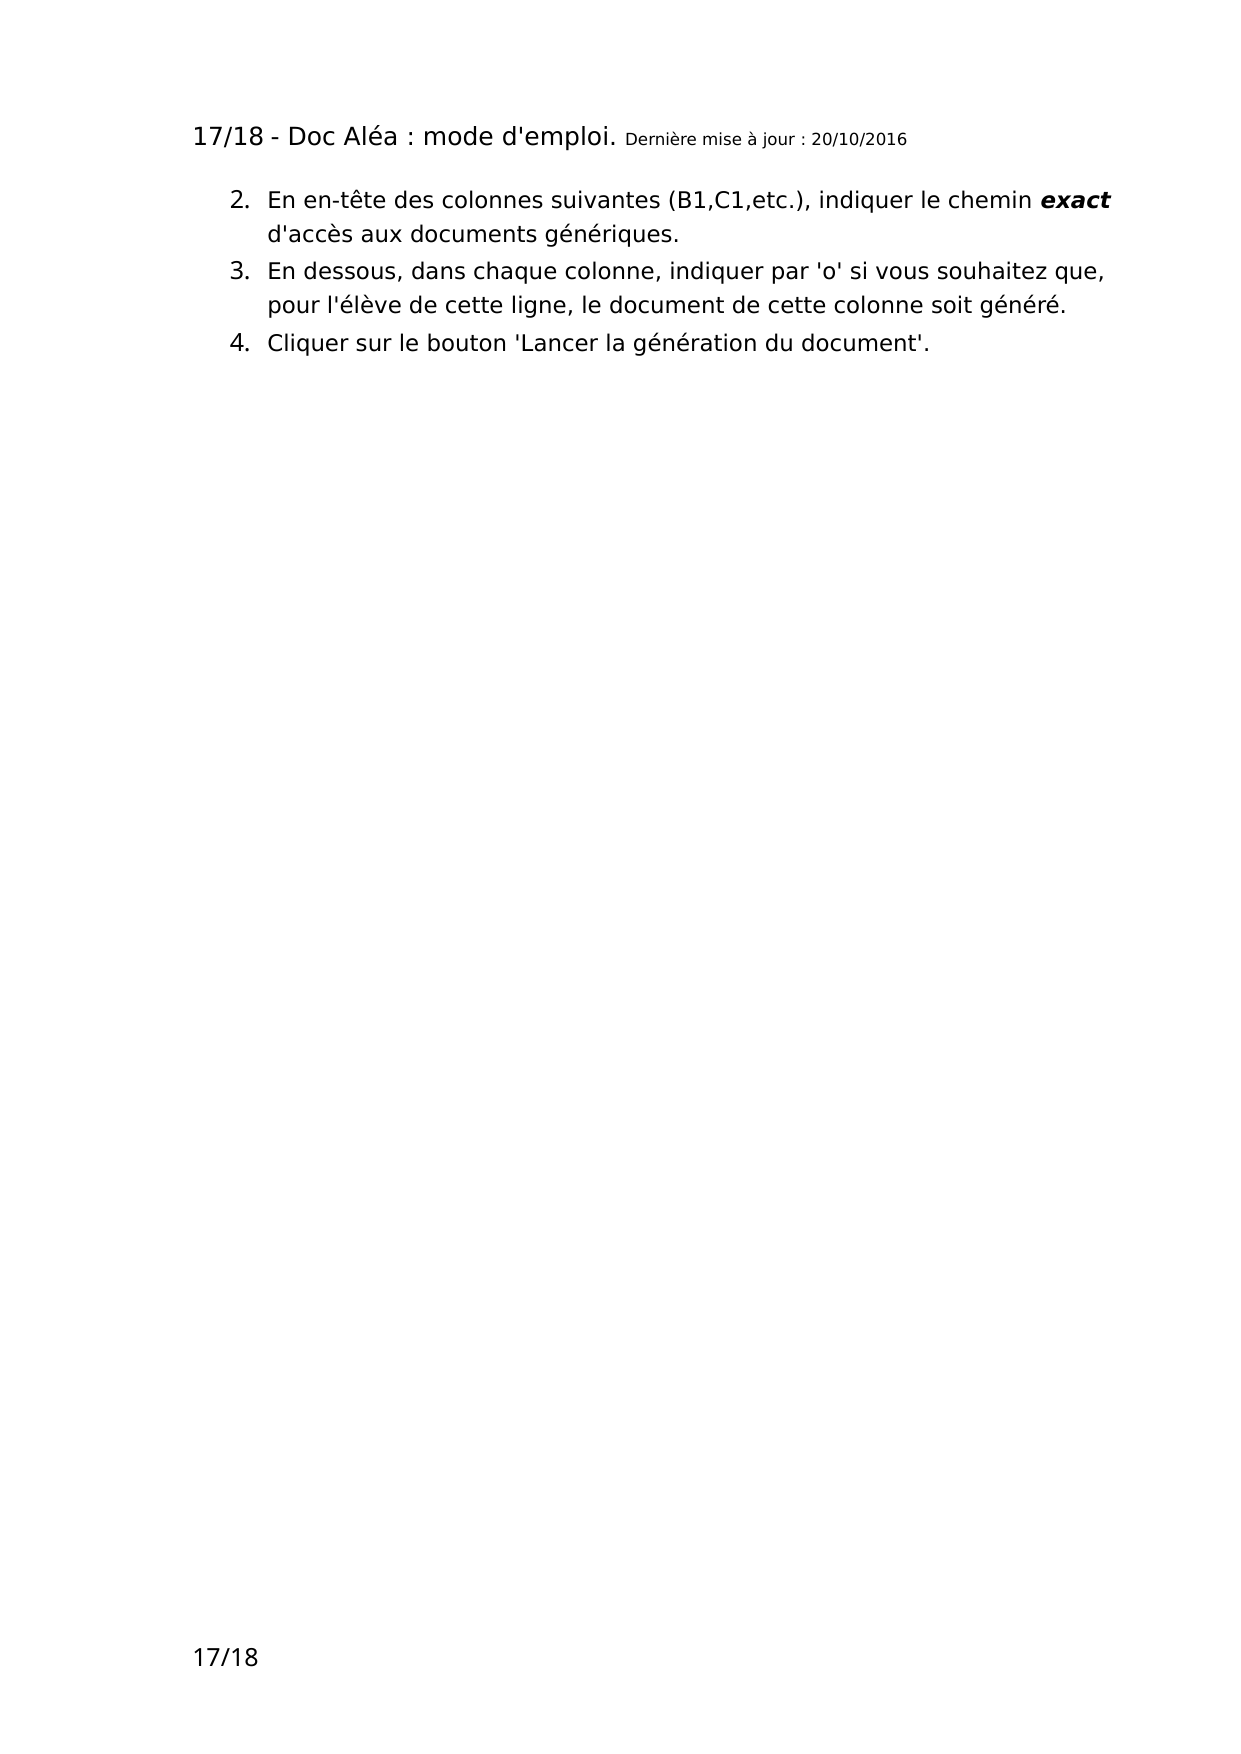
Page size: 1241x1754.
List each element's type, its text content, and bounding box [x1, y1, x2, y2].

list En en-tête des colonnes suivantes (B1,C1,etc.), indiquer le chemin exact d'accès aux documents génériques. [229, 182, 1122, 248]
list En dessous, dans chaque colonne, indiquer par 'o' si vous souhaitez que, pour l'élève de cette ligne, le document de cette colonne soit généré. [229, 253, 1122, 319]
list Cliquer sur le bouton 'Lancer la génération du document'. [229, 324, 1122, 358]
